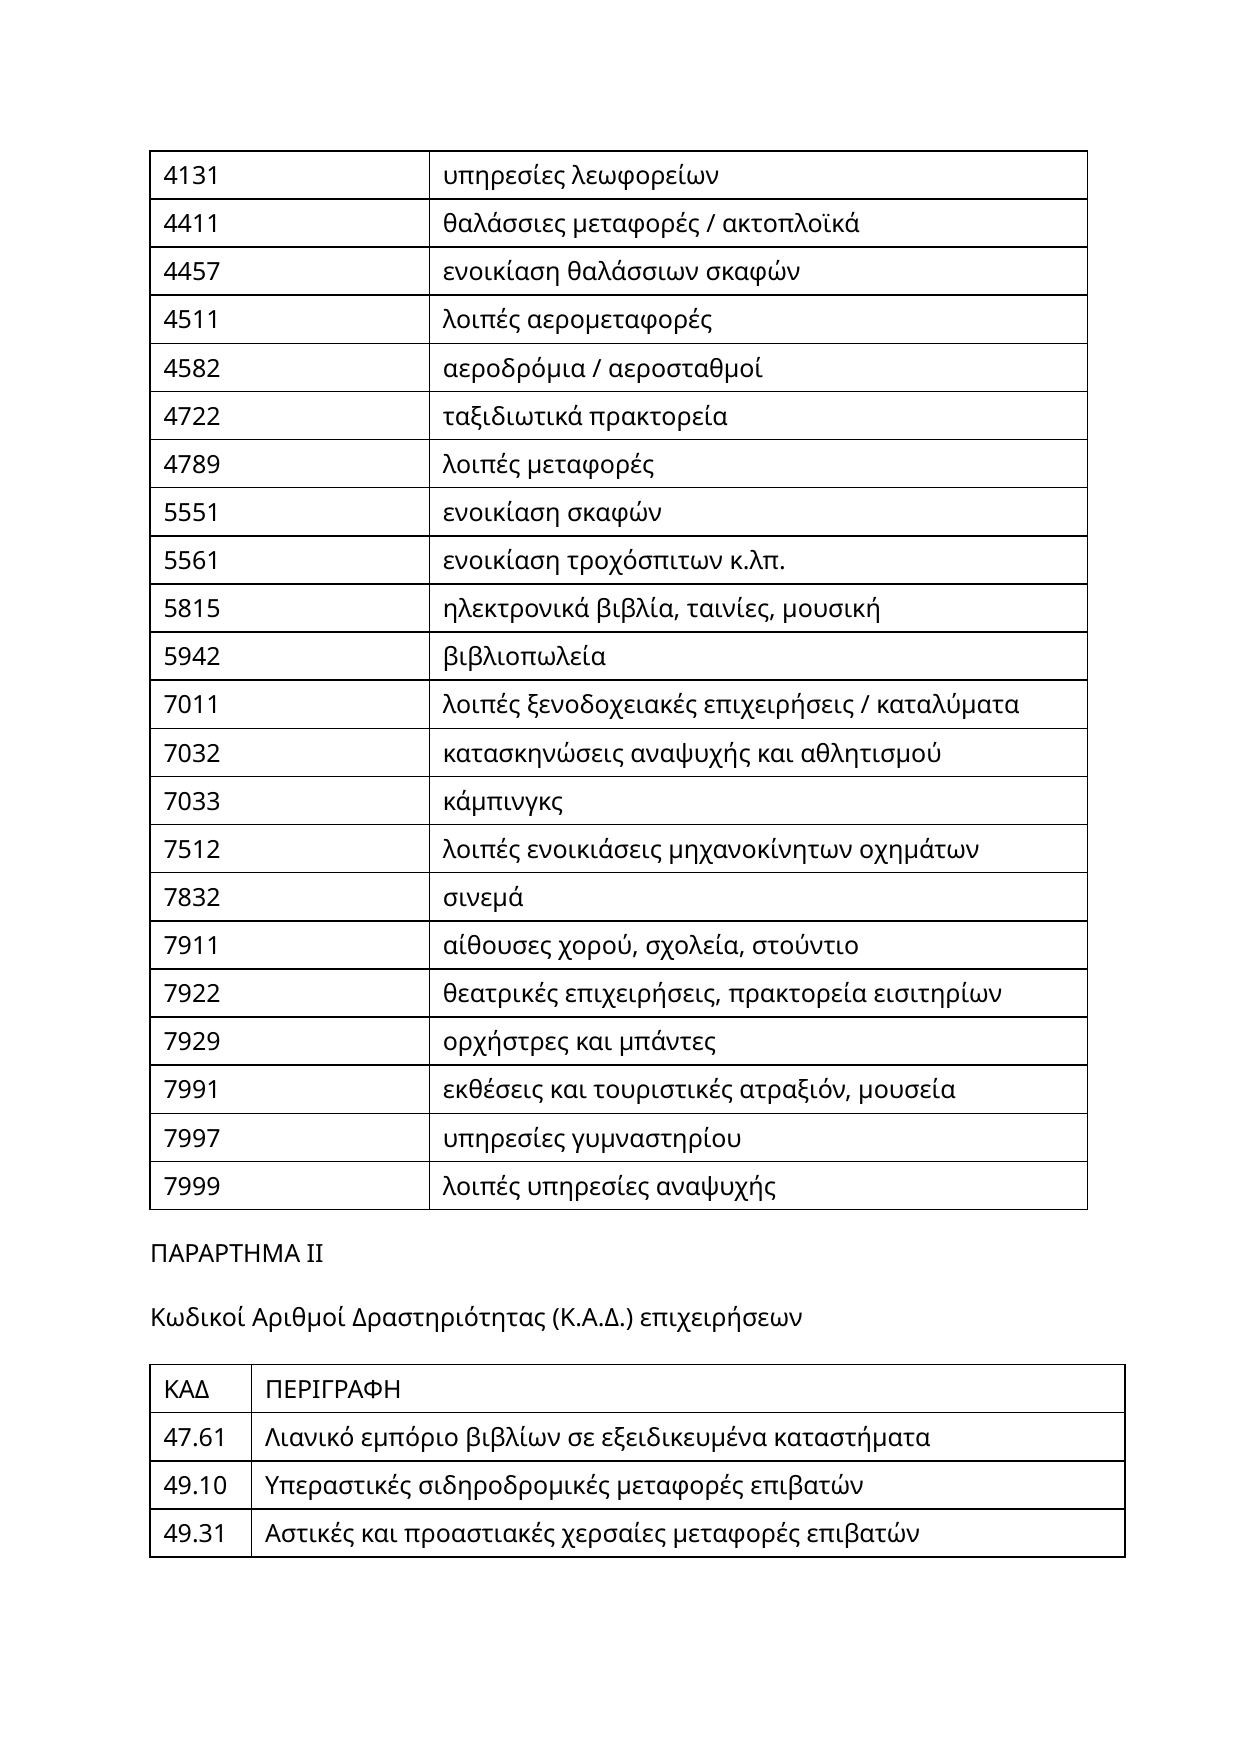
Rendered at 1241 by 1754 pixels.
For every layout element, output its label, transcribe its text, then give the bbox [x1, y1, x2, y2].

table_cell Υπεραστικές σιδηροδρομικές μεταφορές επιβατών [252, 1462, 1124, 1508]
table_cell βιβλιοπωλεία [430, 633, 1087, 679]
table_cell 7512 [151, 825, 429, 872]
table_cell 4131 [151, 152, 429, 198]
text Κωδικοί Αριθμοί Δραστηριότητας (Κ.Α.Δ.) επιχειρήσεων [150, 1299, 1090, 1333]
table_cell 47.61 [151, 1413, 251, 1460]
table_cell 4411 [151, 200, 429, 246]
table_cell θαλάσσιες μεταφορές / ακτοπλοϊκά [430, 200, 1087, 246]
table_header ΚΑΔ [151, 1365, 251, 1412]
table_cell εκθέσεις και τουριστικές ατραξιόν, μουσεία [430, 1066, 1087, 1112]
table_cell υπηρεσίες λεωφορείων [430, 152, 1087, 198]
table_cell ηλεκτρονικά βιβλία, ταινίες, μουσική [430, 585, 1087, 631]
table_cell 5561 [151, 537, 429, 583]
table_cell 5815 [151, 585, 429, 631]
table_cell 49.31 [151, 1510, 251, 1556]
table_cell λοιπές υπηρεσίες αναψυχής [430, 1162, 1087, 1209]
table_cell κάμπινγκς [430, 777, 1087, 824]
table_cell ενοικίαση θαλάσσιων σκαφών [430, 248, 1087, 294]
table_cell 5551 [151, 488, 429, 535]
table_cell ενοικίαση τροχόσπιτων κ.λπ. [430, 537, 1087, 583]
table_cell λοιπές αερομεταφορές [430, 296, 1087, 342]
table_cell σινεμά [430, 873, 1087, 920]
table_cell 4722 [151, 392, 429, 439]
table_cell λοιπές ενοικιάσεις μηχανοκίνητων οχημάτων [430, 825, 1087, 872]
table_cell λοιπές ξενοδοχειακές επιχειρήσεις / καταλύματα [430, 681, 1087, 727]
table_cell 7999 [151, 1162, 429, 1209]
table_cell 7832 [151, 873, 429, 920]
table_cell 4582 [151, 344, 429, 391]
table_cell υπηρεσίες γυμναστηρίου [430, 1114, 1087, 1161]
table_cell ταξιδιωτικά πρακτορεία [430, 392, 1087, 439]
table_cell 4511 [151, 296, 429, 342]
table_cell κατασκηνώσεις αναψυχής και αθλητισμού [430, 729, 1087, 776]
table_cell Αστικές και προαστιακές χερσαίες μεταφορές επιβατών [252, 1510, 1124, 1556]
table_cell θεατρικές επιχειρήσεις, πρακτορεία εισιτηρίων [430, 970, 1087, 1016]
table_cell ορχήστρες και μπάντες [430, 1018, 1087, 1064]
table_cell 5942 [151, 633, 429, 679]
table_cell αίθουσες χορού, σχολεία, στούντιο [430, 922, 1087, 968]
table_cell 7991 [151, 1066, 429, 1112]
text ΠΑΡΑΡΤΗΜΑ ΙΙ [150, 1235, 1090, 1269]
table_cell 49.10 [151, 1462, 251, 1508]
table_cell 4457 [151, 248, 429, 294]
table_cell Λιανικό εμπόριο βιβλίων σε εξειδικευμένα καταστήματα [252, 1413, 1124, 1460]
table_cell 7033 [151, 777, 429, 824]
table_cell 7032 [151, 729, 429, 776]
table_cell αεροδρόμια / αεροσταθμοί [430, 344, 1087, 391]
table_cell 4789 [151, 440, 429, 487]
table_cell λοιπές μεταφορές [430, 440, 1087, 487]
table_cell ενοικίαση σκαφών [430, 488, 1087, 535]
table_cell 7997 [151, 1114, 429, 1161]
table_header ΠΕΡΙΓΡΑΦΗ [252, 1365, 1124, 1412]
table_cell 7011 [151, 681, 429, 727]
table_cell 7922 [151, 970, 429, 1016]
table_cell 7929 [151, 1018, 429, 1064]
table_cell 7911 [151, 922, 429, 968]
